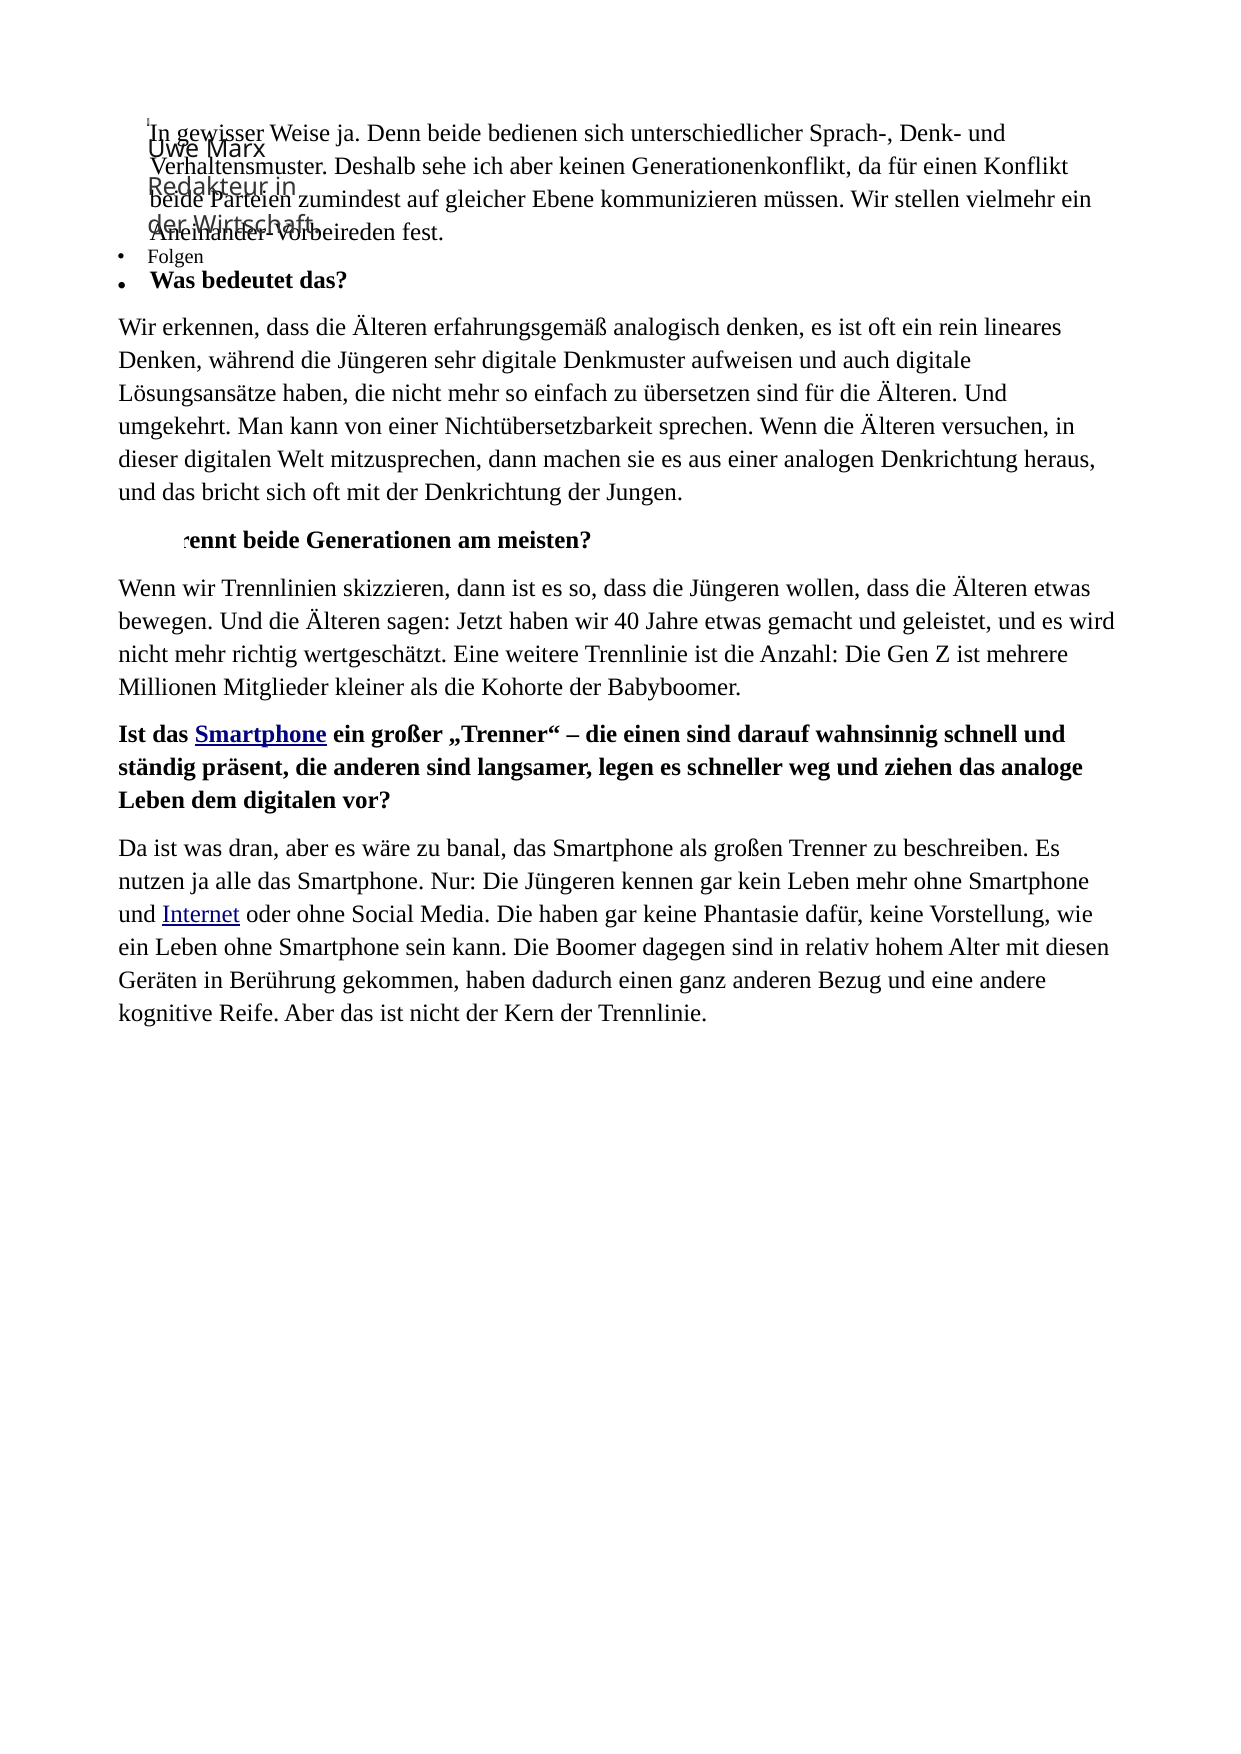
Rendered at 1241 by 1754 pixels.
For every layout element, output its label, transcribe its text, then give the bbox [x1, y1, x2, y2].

text Ist das Smartphone ein großer „Trenner“ – die einen sind darauf wahnsinnig schnell und ständig präsent, die anderen sind langsamer, legen es schneller weg und ziehen das analoge Leben dem digitalen vor? [118, 719, 1122, 814]
text Wir erkennen, dass die Älteren erfahrungsgemäß analogisch denken, es ist oft ein rein lineares Denken, während die Jüngeren sehr digitale Denkmuster aufweisen und auch digitale Lösungsansätze haben, die nicht mehr so einfach zu übersetzen sind für die Älteren. Und umgekehrt. Man kann von einer Nichtübersetzbarkeit sprechen. Wenn die Älteren versuchen, in dieser digitalen Welt mitzusprechen, dann machen sie es aus einer analogen Denkrichtung heraus, und das bricht sich oft mit der Denkrichtung der Jungen. [118, 312, 1122, 506]
text In gewisser Weise ja. Denn beide bedienen sich unterschiedlicher Sprach-, Denk- und Verhaltensmuster. Deshalb sehe ich aber keinen Generationenkonflikt, da für einen Konflikt beide Parteien zumindest auf gleicher Ebene kommunizieren müssen. Wir stellen vielmehr ein Aneinander-Vorbeireden fest. [118, 118, 1122, 300]
text Was bedeutet das? [149, 265, 1122, 293]
text Wenn wir Trennlinien skizzieren, dann ist es so, dass die Jüngeren wollen, dass die Älteren etwas bewegen. Und die Älteren sagen: Jetzt haben wir 40 Jahre etwas gemacht und geleistet, und es wird nicht mehr richtig wertgeschätzt. Eine weitere Trennlinie ist die Anzahl: Die Gen Z ist mehrere Millionen Mitglieder kleiner als die Kohorte der Babyboomer. [118, 573, 1122, 701]
text Da ist was dran, aber es wäre zu banal, das Smartphone als großen Trenner zu beschreiben. Es nutzen ja alle das Smartphone. Nur: Die Jüngeren kennen gar kein Leben mehr ohne Smartphone und Internet oder ohne Social Media. Die haben gar keine Phantasie dafür, keine Vorstellung, wie ein Leben ohne Smartphone sein kann. Die Boomer dagegen sind in relativ hohem Alter mit diesen Geräten in Berührung gekommen, haben dadurch einen ganz anderen Bezug und eine andere kognitive Reife. Aber das ist nicht der Kern der Trennlinie. [118, 833, 1122, 1027]
text Was trennt beide Generationen am meisten? [118, 525, 1122, 554]
